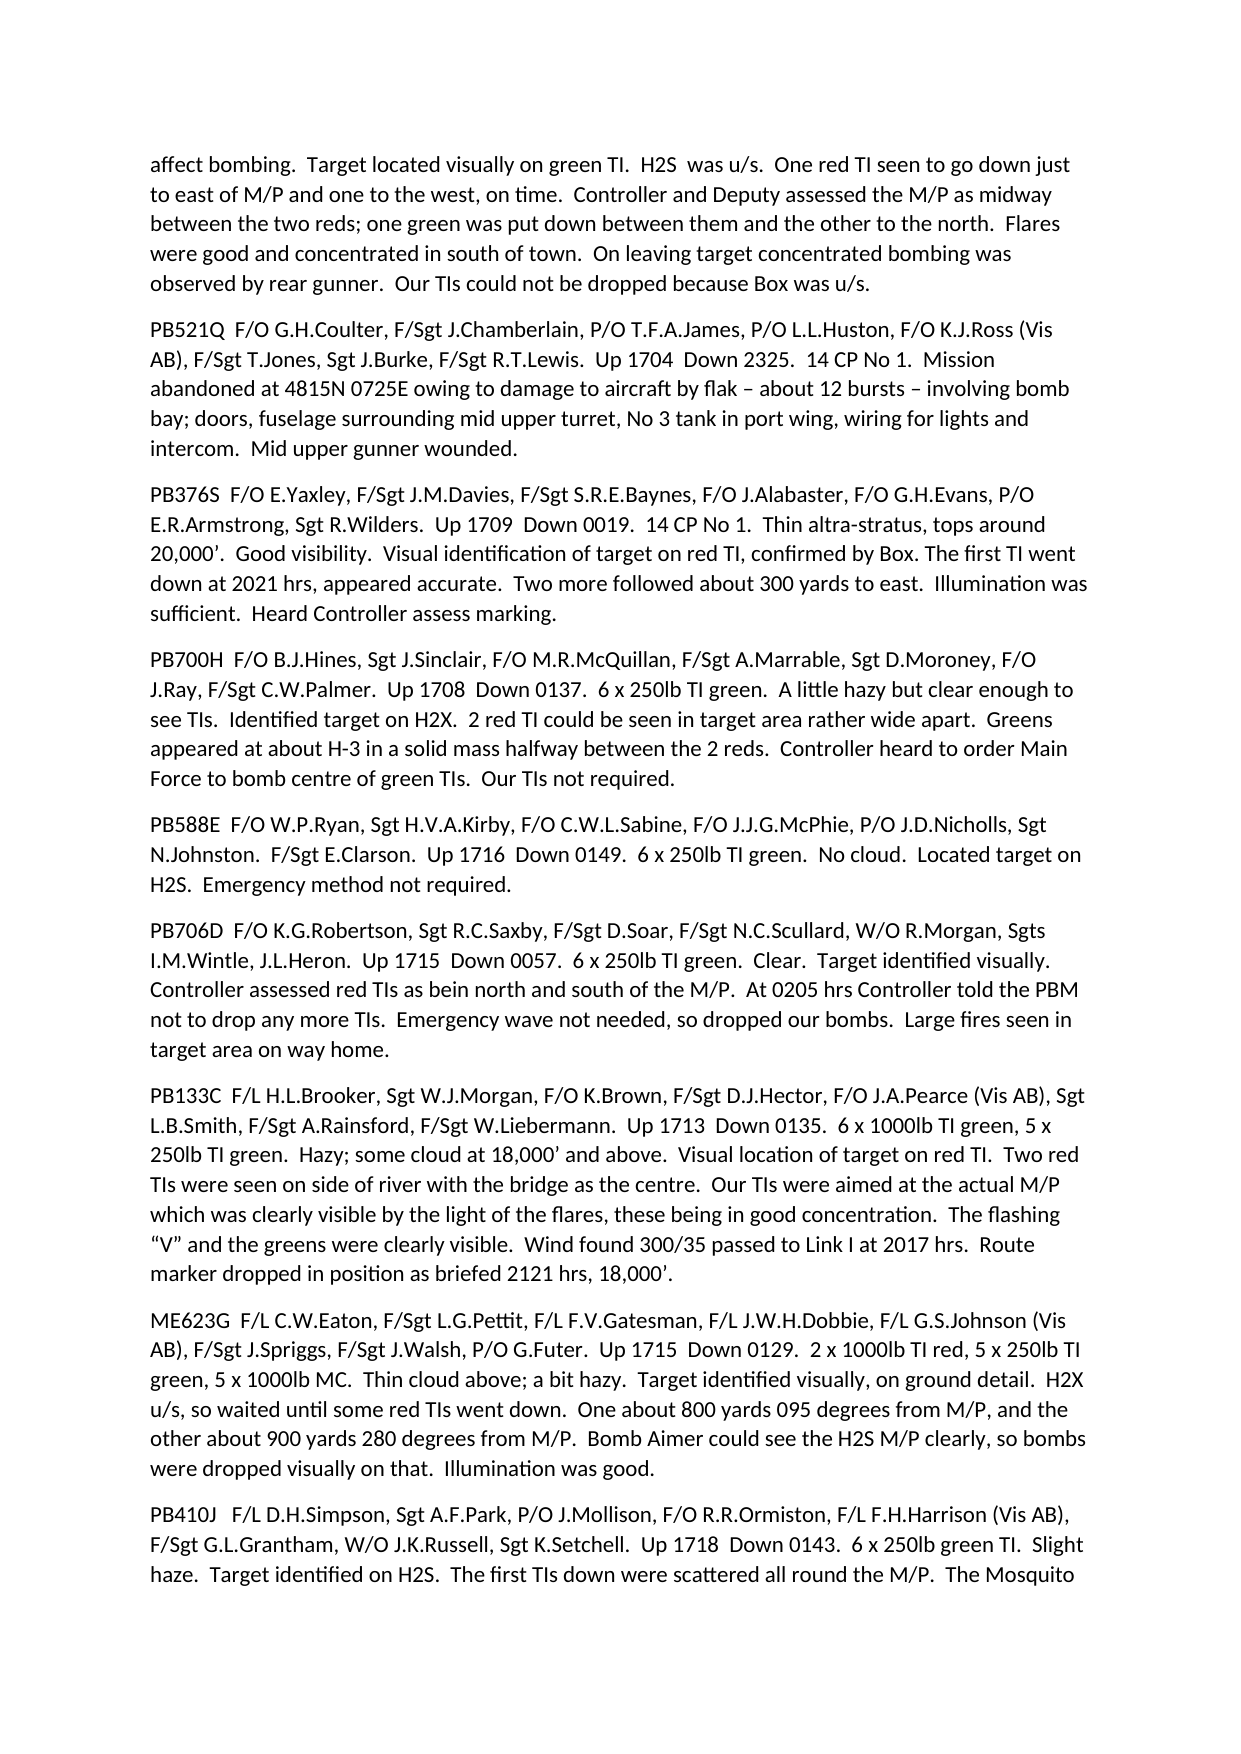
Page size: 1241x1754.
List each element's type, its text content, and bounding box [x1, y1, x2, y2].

text PB706D F/O K.G.Robertson, Sgt R.C.Saxby, F/Sgt D.Soar, F/Sgt N.C.Scullard, W/O R.Morgan, Sgts I.M.Wintle, J.L.Heron. Up 1715 Down 0057. 6 x 250lb TI green. Clear. Target identified visually. Controller assessed red TIs as bein north and south of the M/P. At 0205 hrs Controller told the PBM not to drop any more TIs. Emergency wave not needed, so dropped our bombs. Large fires seen in target area on way home. [150, 916, 1090, 1063]
text PB133C F/L H.L.Brooker, Sgt W.J.Morgan, F/O K.Brown, F/Sgt D.J.Hector, F/O J.A.Pearce (Vis AB), Sgt L.B.Smith, F/Sgt A.Rainsford, F/Sgt W.Liebermann. Up 1713 Down 0135. 6 x 1000lb TI green, 5 x 250lb TI green. Hazy; some cloud at 18,000’ and above. Visual location of target on red TI. Two red TIs were seen on side of river with the bridge as the centre. Our TIs were aimed at the actual M/P which was clearly visible by the light of the flares, these being in good concentration. The flashing “V” and the greens were clearly visible. Wind found 300/35 passed to Link I at 2017 hrs. Route marker dropped in position as briefed 2121 hrs, 18,000’. [150, 1081, 1090, 1287]
text PB700H F/O B.J.Hines, Sgt J.Sinclair, F/O M.R.McQuillan, F/Sgt A.Marrable, Sgt D.Moroney, F/O J.Ray, F/Sgt C.W.Palmer. Up 1708 Down 0137. 6 x 250lb TI green. A little hazy but clear enough to see TIs. Identified target on H2X. 2 red TI could be seen in target area rather wide apart. Greens appeared at about H-3 in a solid mass halfway between the 2 reds. Controller heard to order Main Force to bomb centre of green TIs. Our TIs not required. [150, 645, 1090, 792]
text PB521Q F/O G.H.Coulter, F/Sgt J.Chamberlain, P/O T.F.A.James, P/O L.L.Huston, F/O K.J.Ross (Vis AB), F/Sgt T.Jones, Sgt J.Burke, F/Sgt R.T.Lewis. Up 1704 Down 2325. 14 CP No 1. Mission abandoned at 4815N 0725E owing to damage to aircraft by flak – about 12 bursts – involving bomb bay; doors, fuselage surrounding mid upper turret, No 3 tank in port wing, wiring for lights and intercom. Mid upper gunner wounded. [150, 315, 1090, 462]
text affect bombing. Target located visually on green TI. H2S was u/s. One red TI seen to go down just to east of M/P and one to the west, on time. Controller and Deputy assessed the M/P as midway between the two reds; one green was put down between them and the other to the north. Flares were good and concentrated in south of town. On leaving target concentrated bombing was observed by rear gunner. Our TIs could not be dropped because Box was u/s. [150, 150, 1090, 297]
text PB588E F/O W.P.Ryan, Sgt H.V.A.Kirby, F/O C.W.L.Sabine, F/O J.J.G.McPhie, P/O J.D.Nicholls, Sgt N.Johnston. F/Sgt E.Clarson. Up 1716 Down 0149. 6 x 250lb TI green. No cloud. Located target on H2S. Emergency method not required. [150, 810, 1090, 898]
text PB410J F/L D.H.Simpson, Sgt A.F.Park, P/O J.Mollison, F/O R.R.Ormiston, F/L F.H.Harrison (Vis AB), F/Sgt G.L.Grantham, W/O J.K.Russell, Sgt K.Setchell. Up 1718 Down 0143. 6 x 250lb green TI. Slight haze. Target identified on H2S. The first TIs down were scattered all round the M/P. The Mosquito [150, 1501, 1090, 1588]
text ME623G F/L C.W.Eaton, F/Sgt L.G.Pettit, F/L F.V.Gatesman, F/L J.W.H.Dobbie, F/L G.S.Johnson (Vis AB), F/Sgt J.Spriggs, F/Sgt J.Walsh, P/O G.Futer. Up 1715 Down 0129. 2 x 1000lb TI red, 5 x 250lb TI green, 5 x 1000lb MC. Thin cloud above; a bit hazy. Target identified visually, on ground detail. H2X u/s, so waited until some red TIs went down. One about 800 yards 095 degrees from M/P, and the other about 900 yards 280 degrees from M/P. Bomb Aimer could see the H2S M/P clearly, so bombs were dropped visually on that. Illumination was good. [150, 1306, 1090, 1482]
text PB376S F/O E.Yaxley, F/Sgt J.M.Davies, F/Sgt S.R.E.Baynes, F/O J.Alabaster, F/O G.H.Evans, P/O E.R.Armstrong, Sgt R.Wilders. Up 1709 Down 0019. 14 CP No 1. Thin altra-stratus, tops around 20,000’. Good visibility. Visual identification of target on red TI, confirmed by Box. The first TI went down at 2021 hrs, appeared accurate. Two more followed about 300 yards to east. Illumination was sufficient. Heard Controller assess marking. [150, 480, 1090, 627]
